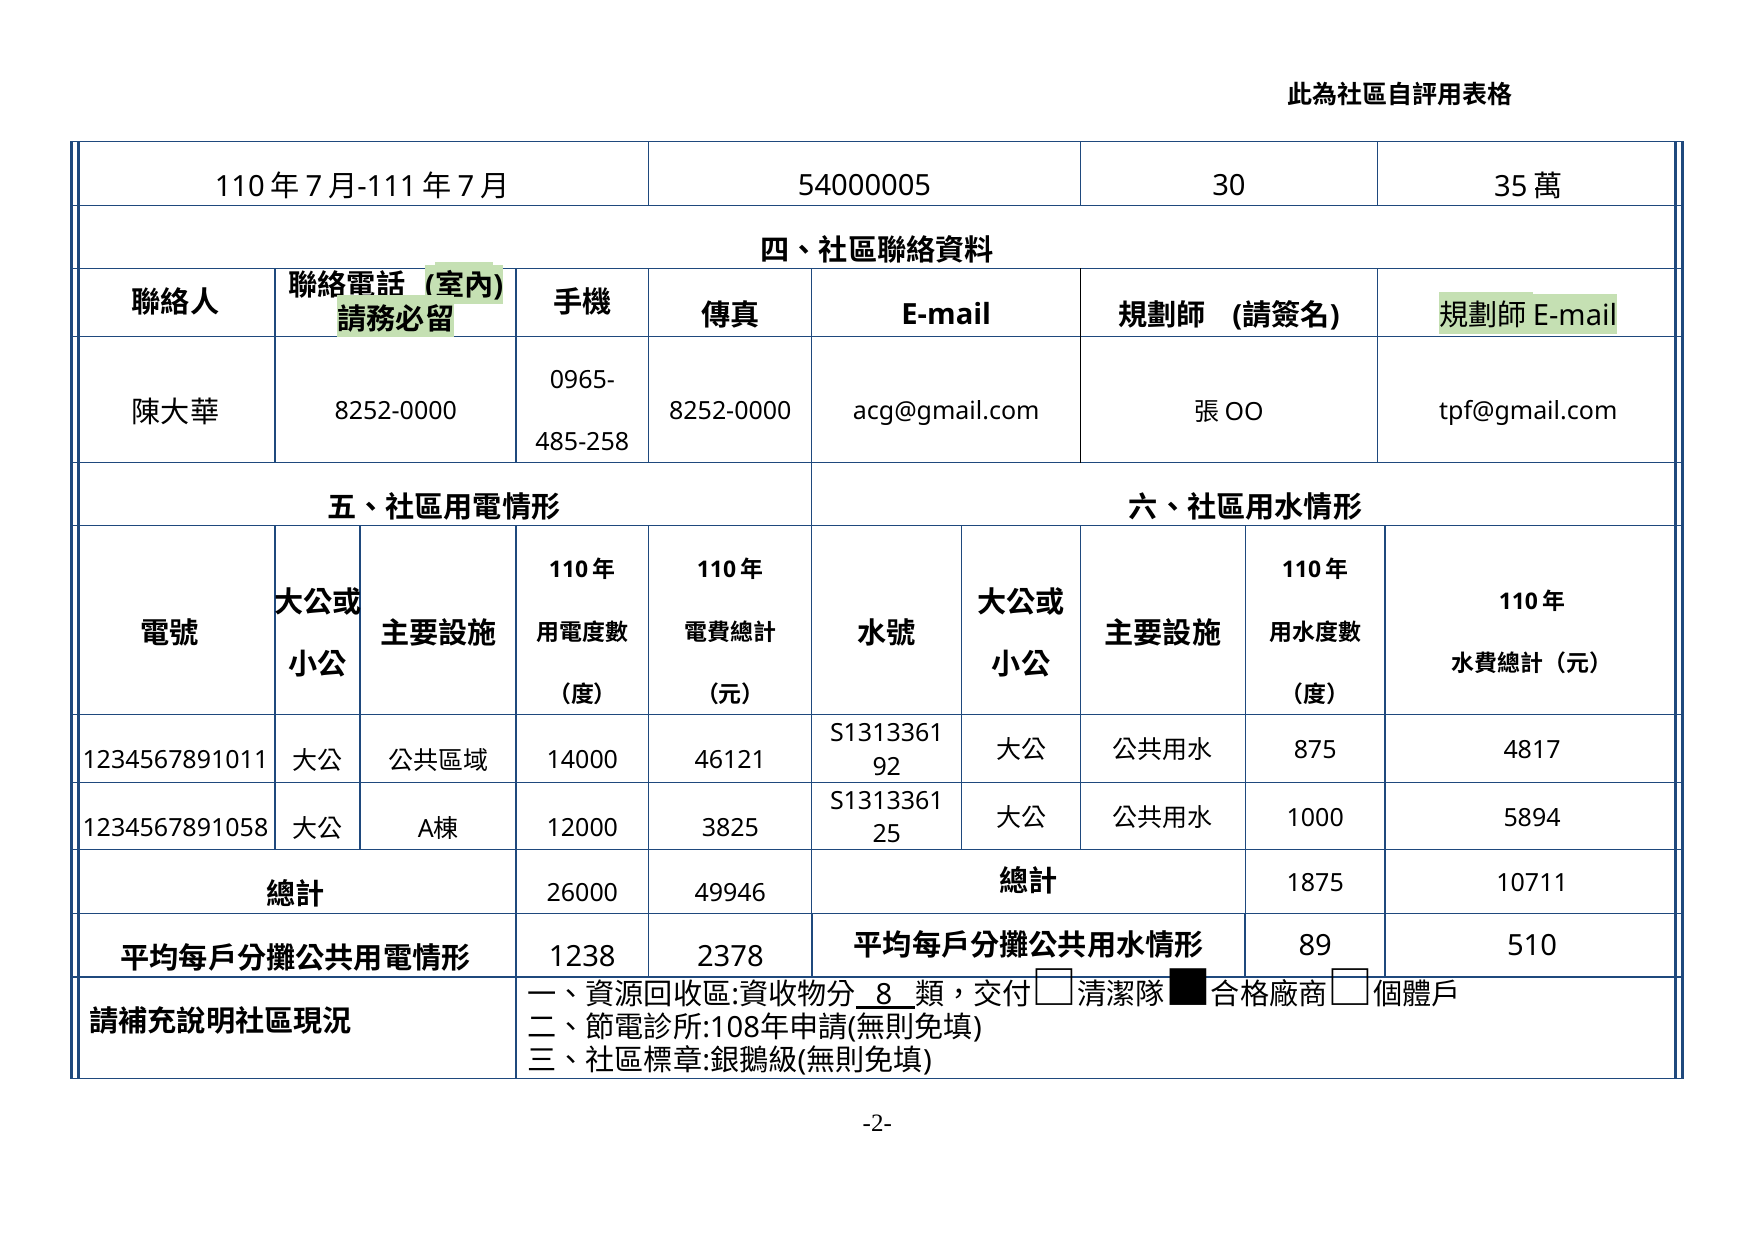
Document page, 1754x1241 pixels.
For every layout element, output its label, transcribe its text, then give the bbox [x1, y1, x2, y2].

table_cell 1234567891058 [80, 783, 274, 849]
table_cell 110年 用水度數（度） [1246, 526, 1384, 714]
table_cell 110年 用電度數（度） [517, 526, 648, 714]
table_cell S131336192 [812, 715, 961, 782]
table_cell 110年 電費總計（元） [649, 526, 811, 714]
table_cell 5894 [1386, 783, 1674, 849]
table_cell 手機 [517, 269, 648, 336]
table_cell 規劃師 (請簽名) [1081, 269, 1377, 336]
table_cell 請補充說明社區現況 [80, 978, 515, 1077]
table_cell 35萬 [1378, 142, 1674, 204]
table_cell 陳大華 [80, 337, 274, 462]
table_cell 電號 [80, 526, 274, 714]
table_cell 六、社區用水情形 [812, 463, 1674, 525]
table_cell 大公或 小公 [276, 526, 359, 714]
table_cell E-mail [812, 269, 1080, 336]
table_cell 大公或小公 [962, 526, 1080, 714]
table_cell A棟 [361, 783, 515, 849]
table_cell 傳真 [649, 269, 811, 336]
table_cell 公共用水 [1081, 783, 1245, 849]
table_cell 2378 [649, 914, 811, 976]
table_cell 大公 [276, 715, 359, 782]
table_cell 大公 [962, 715, 1080, 782]
table_cell 49946 [649, 850, 811, 913]
table_cell 3825 [649, 783, 811, 849]
table_cell 公共用水 [1081, 715, 1245, 782]
table_cell 平均每戶分攤公共用電情形 [80, 914, 515, 976]
table_cell 510 [1386, 914, 1674, 976]
table_cell 聯絡人 [80, 269, 274, 336]
table_cell 一、資源回收區:資收物分 8 類，交付□清潔隊■合格廠商□個體戶 二、節電診所:108年申請(無則免填) 三、社區標章:銀鵝級(無則免填) [517, 978, 1674, 1077]
table_cell 總計 [812, 850, 1245, 913]
table_cell 89 [1246, 914, 1384, 976]
table_cell 1000 [1246, 783, 1384, 849]
table_cell 110年7月-111年7月 [80, 142, 648, 204]
table_cell 46121 [649, 715, 811, 782]
table_cell 4817 [1386, 715, 1674, 782]
table_cell 875 [1246, 715, 1384, 782]
table_cell 1238 [517, 914, 648, 976]
table_cell 規劃師E-mail [1378, 269, 1674, 336]
table_cell 張OO [1081, 337, 1377, 462]
table_cell 54000005 [649, 142, 1080, 204]
table_cell 聯絡電話 (室內) 請務必留 [276, 269, 515, 336]
table_cell 主要設施 [361, 526, 515, 714]
table_cell 總計 [80, 850, 515, 913]
table_cell 1234567891011 [80, 715, 274, 782]
table_cell 110年 水費總計（元） [1386, 526, 1674, 714]
table_cell acg@gmail.com [812, 337, 1080, 462]
table_cell 26000 [517, 850, 648, 913]
table_cell 平均每戶分攤公共用水情形 [813, 914, 1244, 976]
table_cell 12000 [517, 783, 648, 849]
table_cell 1875 [1246, 850, 1384, 913]
table_cell 14000 [517, 715, 648, 782]
table_cell 30 [1081, 142, 1377, 204]
table_cell 大公 [276, 783, 359, 849]
table_cell 四、社區聯絡資料 [80, 206, 1674, 268]
table_cell 0965-485-258 [517, 337, 648, 462]
table_cell 大公 [962, 783, 1080, 849]
table_cell 五、社區用電情形 [80, 463, 811, 525]
table_cell 公共區域 [361, 715, 515, 782]
table_cell 8252-0000 [649, 337, 811, 462]
table_cell 10711 [1386, 850, 1674, 913]
table_cell S131336125 [812, 783, 961, 849]
table_cell 水號 [812, 526, 961, 714]
table_cell 主要設施 [1081, 526, 1245, 714]
table_cell tpf@gmail.com [1378, 337, 1674, 462]
table_cell 8252-0000 [276, 337, 515, 462]
